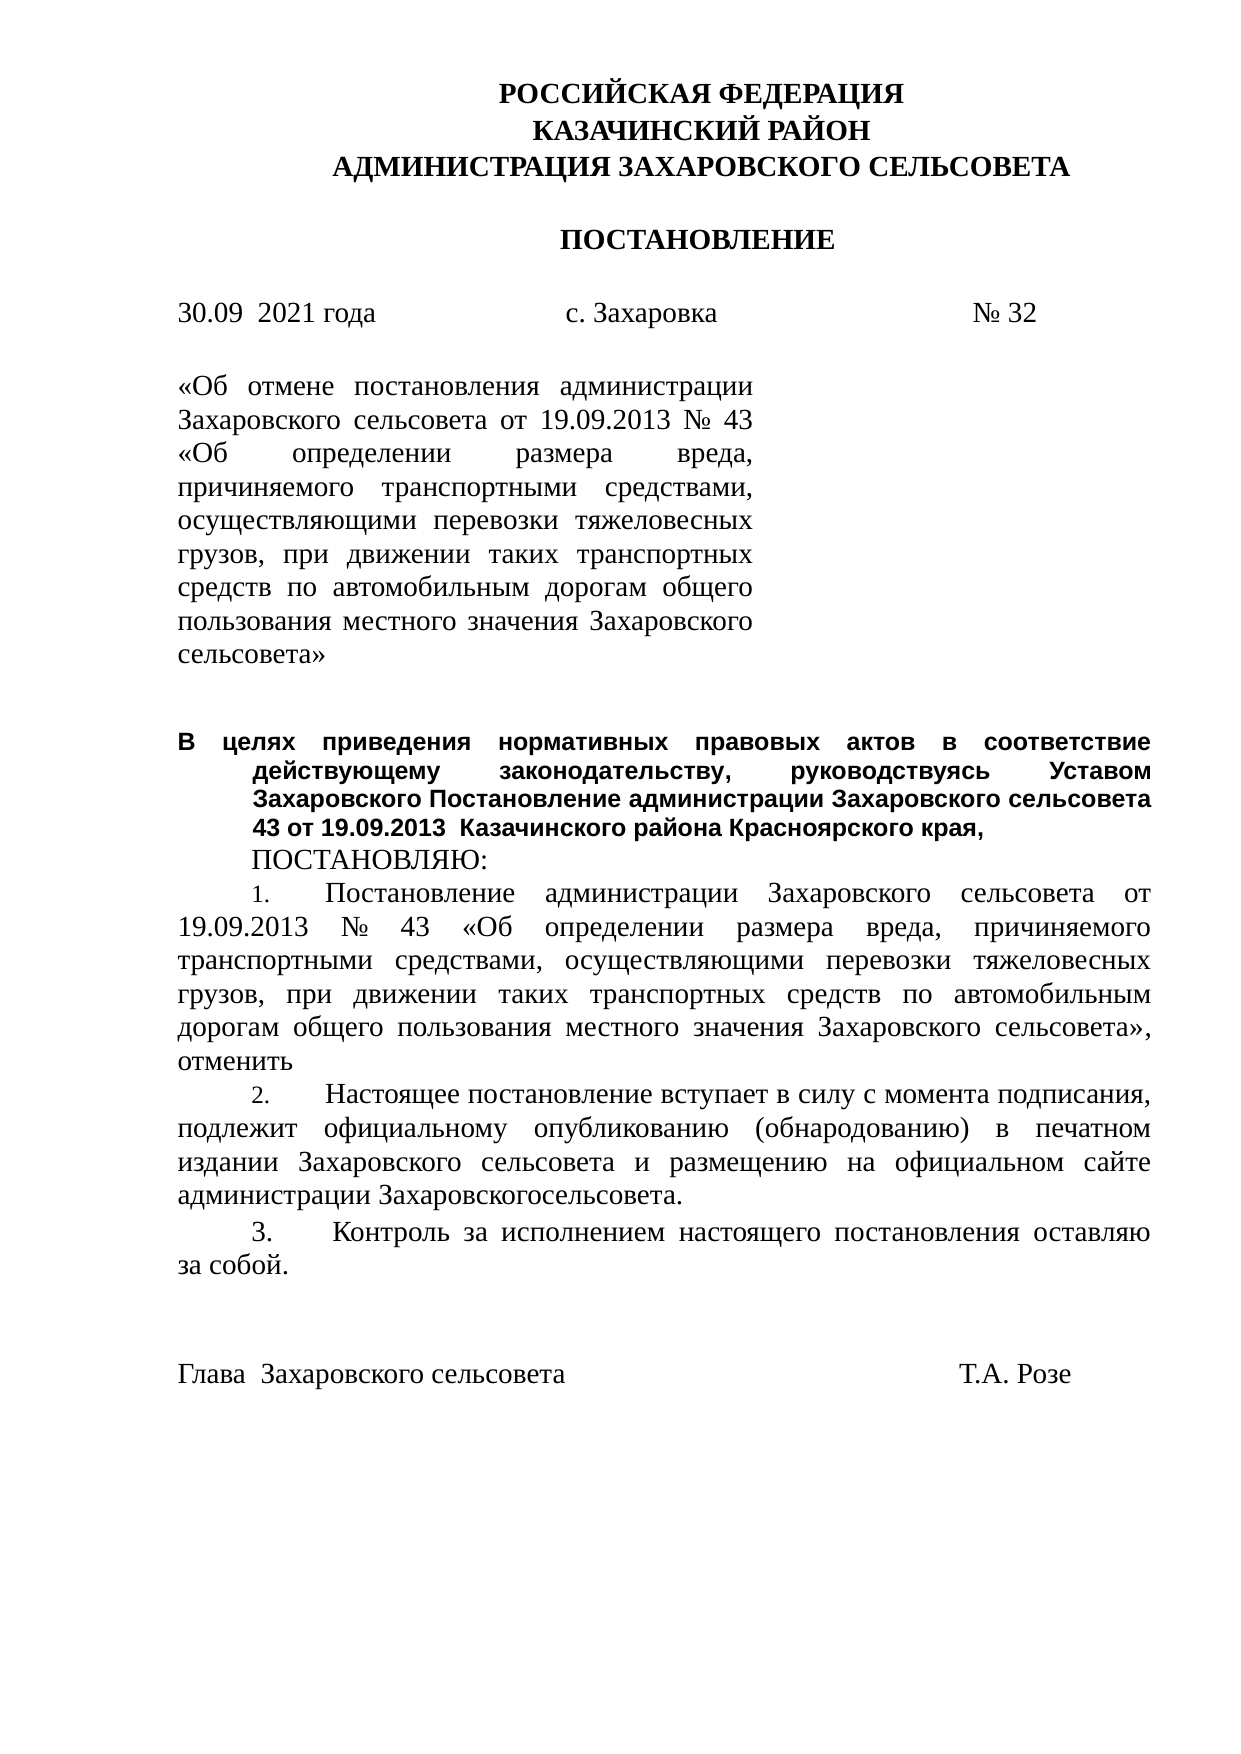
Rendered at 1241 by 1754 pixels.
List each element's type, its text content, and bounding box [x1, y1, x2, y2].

text ПОСТАНОВЛЯЮ: [177, 842, 1152, 875]
text Глава Захаровского сельсовета Т.А. Розе [177, 1357, 1152, 1390]
list Контроль за исполнением настоящего постановления оставляю за собой. [177, 1214, 1152, 1281]
list Постановление администрации Захаровского сельсовета от 19.09.2013 № 43 «Об определении размера вреда, причиняемого транспортными средствами, осуществляющими перевозки тяжеловесных грузов, при движении таких транспортных средств по автомобильным дорогам общего пользования местного значения Захаровского сельсовета», отменить [177, 875, 1152, 1077]
list Настоящее постановление вступает в силу с момента подписания, подлежит официальному опубликованию (обнародованию) в печатном издании Захаровского сельсовета и размещению на официальном сайте администрации Захаровскогосельсовета. [177, 1077, 1152, 1211]
